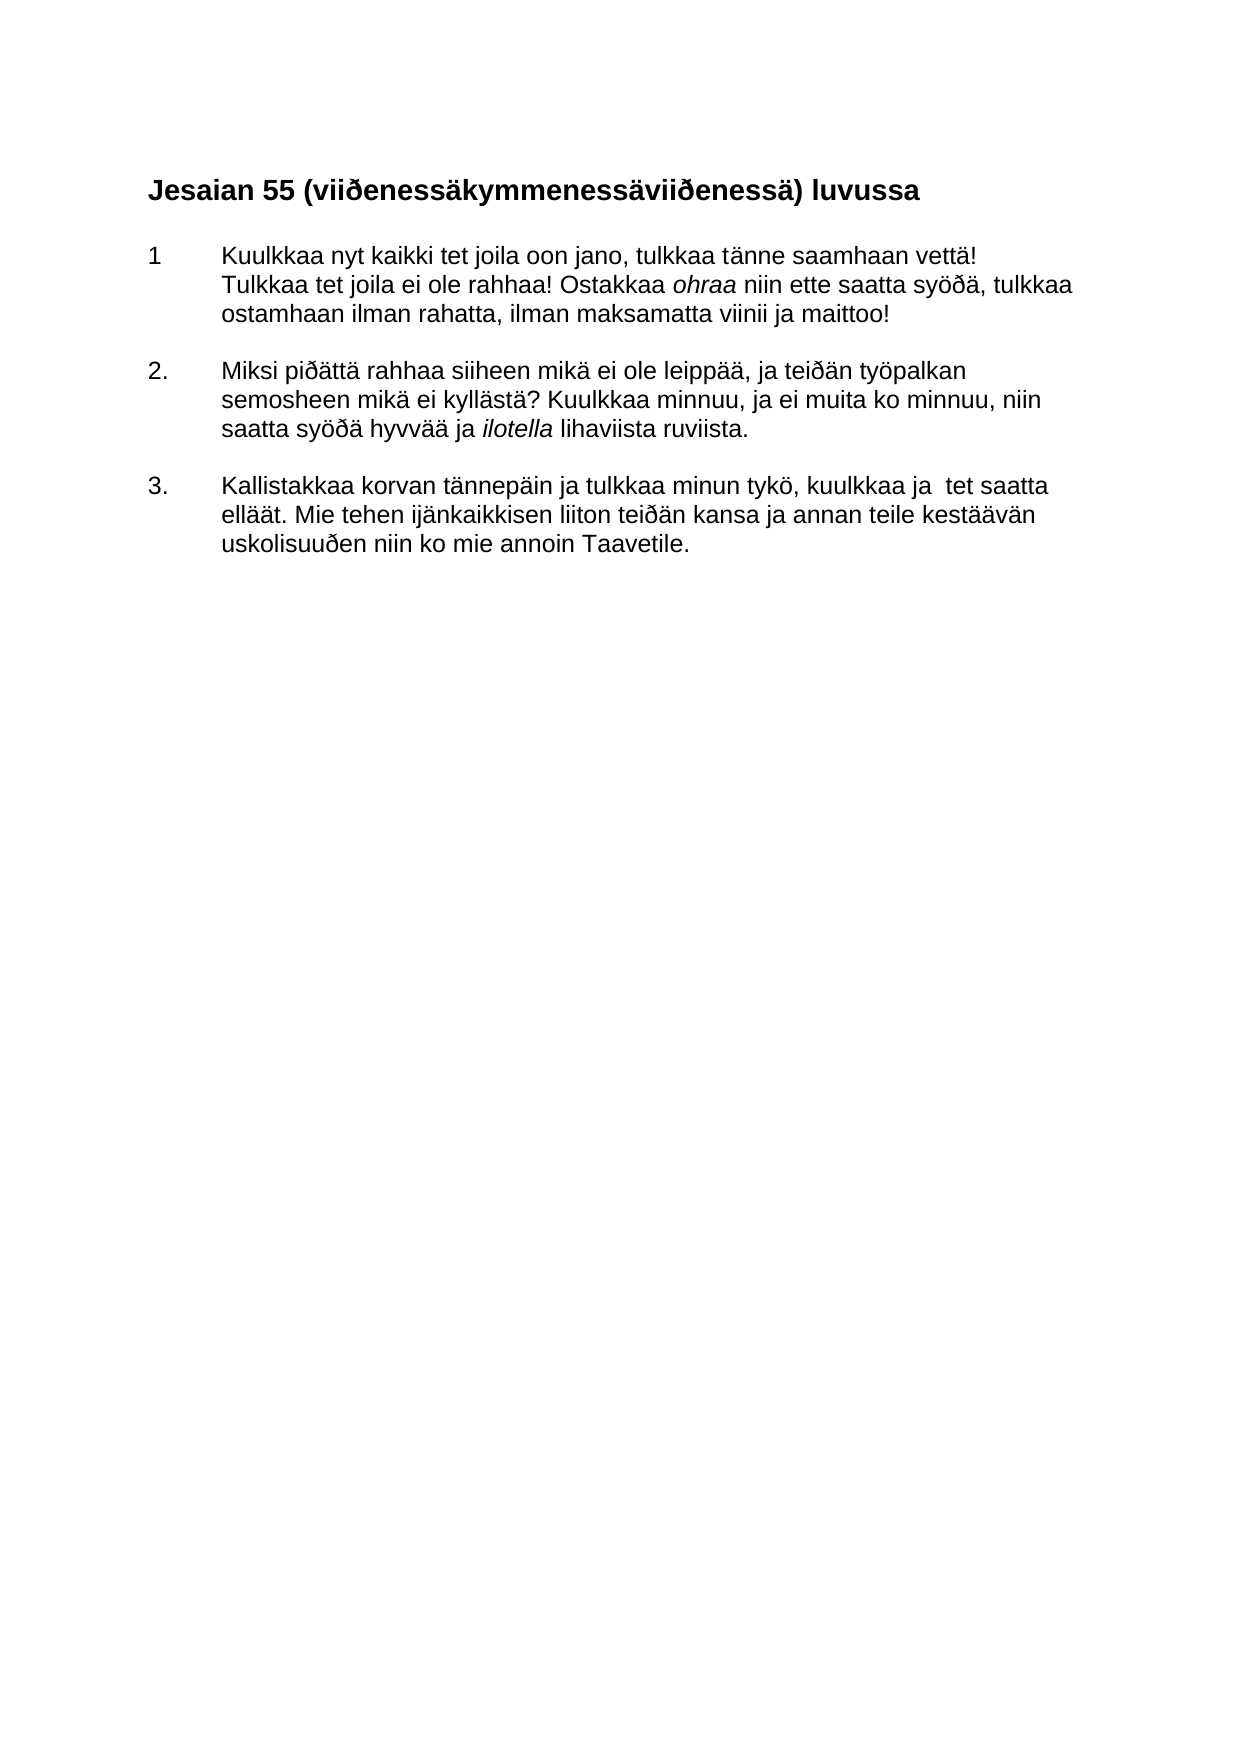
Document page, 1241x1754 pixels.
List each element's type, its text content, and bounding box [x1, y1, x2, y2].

subtitle Jesaian 55 (viiðenessäkymmenessäviiðenessä) luvussa [148, 173, 1093, 206]
list Kuulkkaa nyt kaikki tet joila oon jano, tulkkaa tänne saamhaan vettä! [148, 241, 1093, 270]
text Tulkkaa tet joila ei ole rahhaa! Ostakkaa ohraa niin ette saatta syöðä, tulkkaa ostamhaan ilman rahatta, ilman maksamatta viinii ja maittoo! [221, 270, 1093, 327]
text 3. Kallistakkaa korvan tännepäin ja tulkkaa minun tykö, kuulkkaa ja tet saatta elläät. Mie tehen ijänkaikkisen liiton teiðän kansa ja annan teile kestäävän uskolisuuðen niin ko mie annoin Taavetile. [148, 471, 1093, 557]
text 2. Miksi piðättä rahhaa siiheen mikä ei ole leippää, ja teiðän työpalkan semosheen mikä ei kyllästä? Kuulkkaa minnuu, ja ei muita ko minnuu, niin saatta syöðä hyvvää ja ilotella lihaviista ruviista. [148, 356, 1093, 442]
